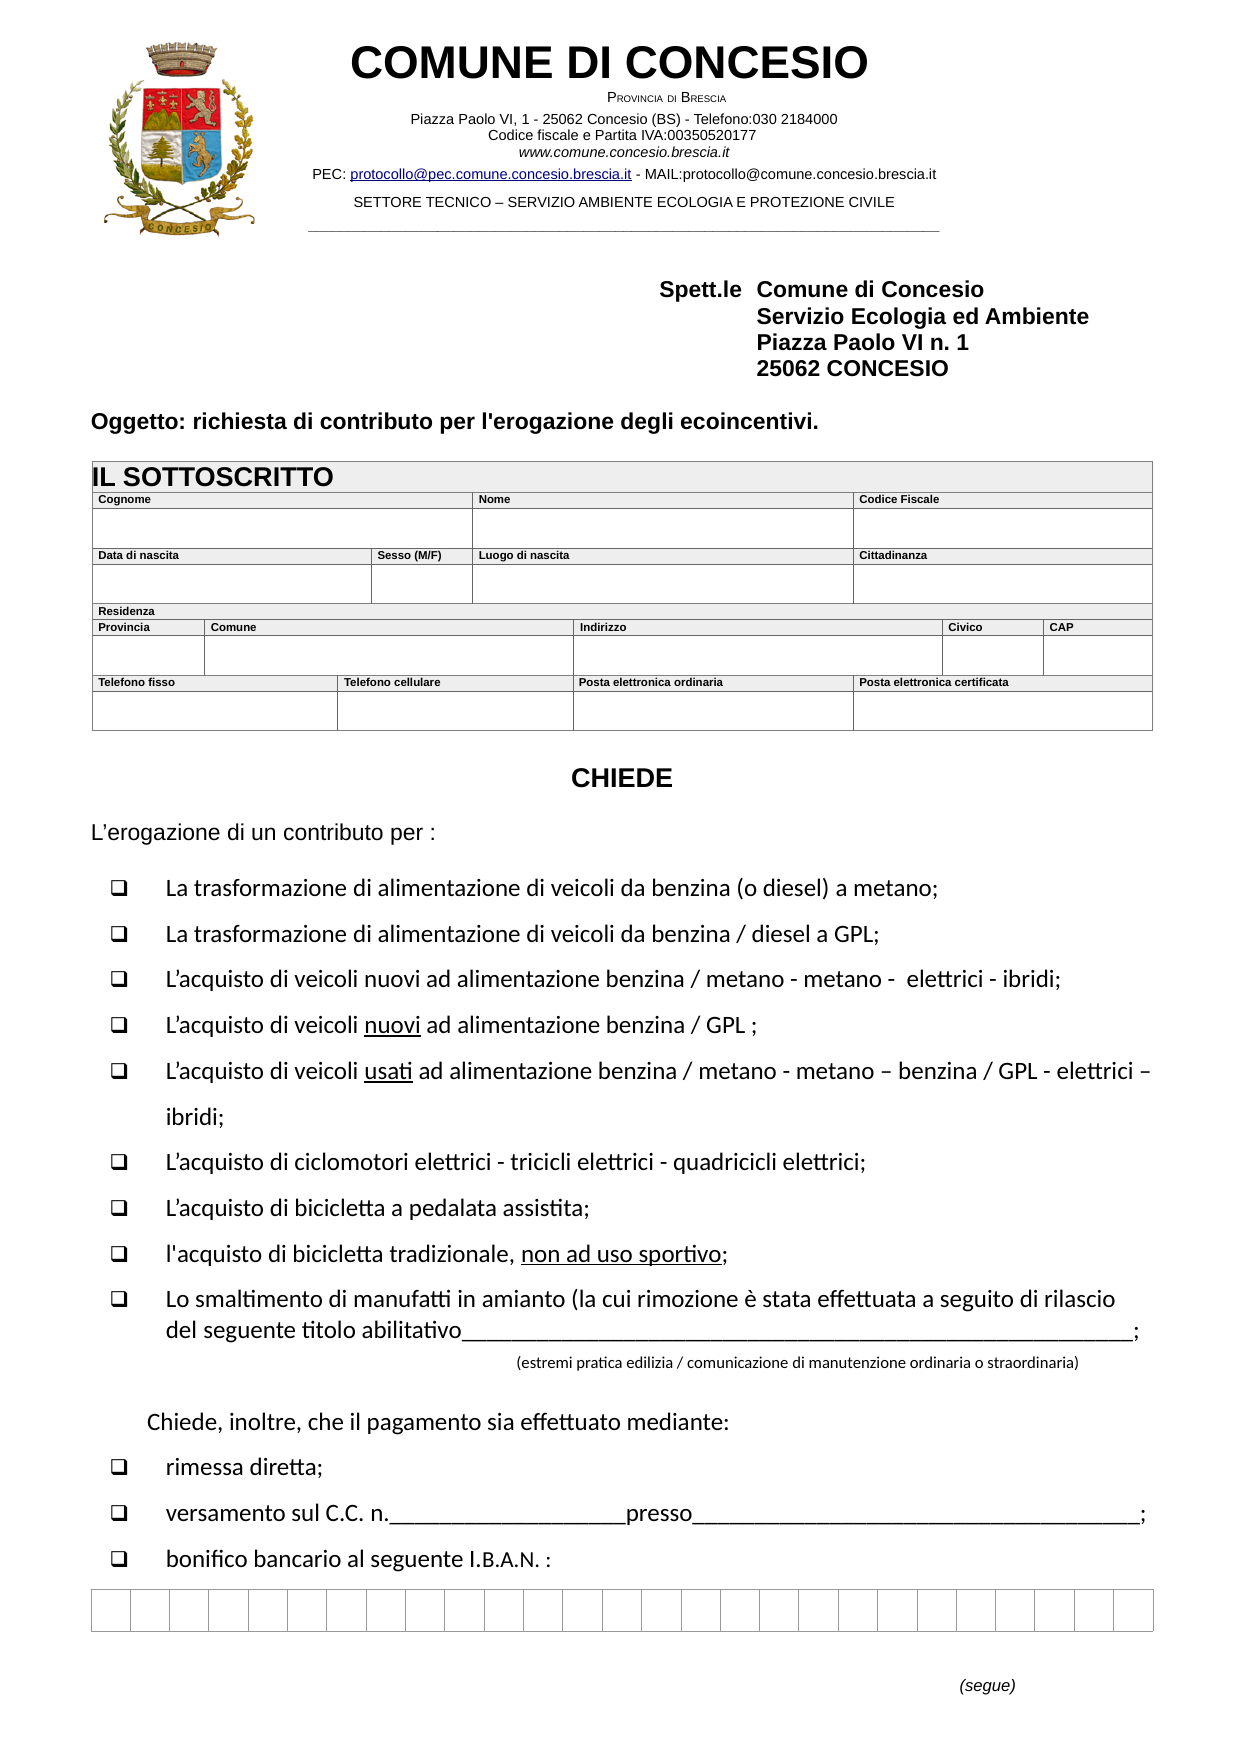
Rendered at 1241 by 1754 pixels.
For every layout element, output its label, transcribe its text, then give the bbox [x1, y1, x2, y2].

table_cell [943, 636, 1043, 675]
table_header [839, 1590, 877, 1631]
list Chiede, inoltre, che il pagamento sia effettuato mediante: [109, 1406, 1153, 1436]
table_cell [93, 636, 204, 675]
list rimessa diretta; [109, 1451, 1153, 1482]
text L’erogazione di un contributo per : [91, 819, 1153, 846]
table_cell Telefono fisso [93, 676, 337, 691]
table_cell [854, 565, 1152, 603]
list L’acquisto di veicoli nuovi ad alimentazione benzina / GPL ; [109, 1009, 1153, 1040]
text CHIEDE [91, 762, 1153, 793]
table_header [485, 1590, 523, 1631]
table_header [327, 1590, 366, 1631]
table_cell [93, 509, 472, 548]
table_header [524, 1590, 562, 1631]
table_cell Cognome [93, 493, 472, 508]
table_header [760, 1590, 798, 1631]
list Lo smaltimento di manufatti in amianto (la cui rimozione è stata effettuata a seguito di rilascio del seguente titolo abilitativo______________________________________________________; (estremi pratica edilizia / comunicazione di manutenzione ordinaria o straordinaria) [109, 1283, 1153, 1375]
table_header [92, 1590, 130, 1631]
table_header [1075, 1590, 1113, 1631]
table_header [170, 1590, 208, 1631]
table_header Comune di Concesio Servizio Ecologia ed Ambiente Piazza Paolo VI n. 1 25062 CONCESIO [749, 276, 1156, 382]
table_cell Codice Fiscale [854, 493, 1152, 508]
table_cell Cittadinanza [854, 549, 1152, 564]
table_header IL SOTTOSCRITTO [93, 462, 1152, 492]
table_header [406, 1590, 444, 1631]
table_header [721, 1590, 759, 1631]
table_header [1114, 1590, 1153, 1631]
list L’acquisto di veicoli nuovi ad alimentazione benzina / metano - metano - elettrici - ibridi; [109, 963, 1153, 994]
list L’acquisto di veicoli usati ad alimentazione benzina / metano - metano – benzina / GPL - elettrici – ibridi; [109, 1055, 1153, 1131]
table_cell Data di nascita [93, 549, 371, 564]
text Oggetto: richiesta di contributo per l'erogazione degli ecoincentivi. [91, 408, 1153, 434]
text (segue) [109, 1670, 1153, 1697]
table_cell Indirizzo [574, 620, 942, 635]
table_cell Provincia [93, 620, 204, 635]
table_header [288, 1590, 326, 1631]
table_header [1035, 1590, 1074, 1631]
table_header [367, 1590, 405, 1631]
table_cell [93, 692, 337, 730]
table_header [642, 1590, 681, 1631]
list versamento sul C.C. n.___________________presso____________________________________; [109, 1497, 1153, 1528]
list bonifico bancario al seguente I.B.A.N. : [109, 1543, 1153, 1573]
table_cell Civico [943, 620, 1043, 635]
table_cell Comune [205, 620, 573, 635]
table_header [878, 1590, 917, 1631]
table_cell [372, 565, 472, 603]
table_header [445, 1590, 484, 1631]
table_header Spett.le [91, 276, 749, 382]
table_header [209, 1590, 248, 1631]
table_header [131, 1590, 169, 1631]
table_cell Posta elettronica ordinaria [574, 676, 853, 691]
table_header [996, 1590, 1034, 1631]
table_header [957, 1590, 995, 1631]
table_cell [1044, 636, 1152, 675]
list l'acquisto di bicicletta tradizionale, non ad uso sportivo; [109, 1238, 1153, 1268]
table_cell [854, 509, 1152, 548]
table_cell [338, 692, 573, 730]
list La trasformazione di alimentazione di veicoli da benzina (o diesel) a metano; [109, 872, 1153, 902]
table_header [682, 1590, 720, 1631]
table_cell [574, 692, 853, 730]
list L’acquisto di bicicletta a pedalata assistita; [109, 1192, 1153, 1223]
table_cell [574, 636, 942, 675]
table_cell [473, 509, 853, 548]
table_cell CAP [1044, 620, 1152, 635]
table_cell Posta elettronica certificata [854, 676, 1152, 691]
table_cell Residenza [93, 604, 1152, 619]
picture [100, 39, 259, 239]
list L’acquisto di ciclomotori elettrici - tricicli elettrici - quadricicli elettrici; [109, 1146, 1153, 1177]
table_cell [93, 565, 371, 603]
table_header [249, 1590, 287, 1631]
table_cell Telefono cellulare [338, 676, 573, 691]
table_cell [473, 565, 853, 603]
table_header [603, 1590, 641, 1631]
table_cell [205, 636, 573, 675]
table_header [799, 1590, 838, 1631]
list La trasformazione di alimentazione di veicoli da benzina / diesel a GPL; [109, 918, 1153, 948]
table_cell [854, 692, 1152, 730]
table_cell Sesso (M/F) [372, 549, 472, 564]
table_header [918, 1590, 956, 1631]
table_cell Nome [473, 493, 853, 508]
table_header [563, 1590, 602, 1631]
table_cell Luogo di nascita [473, 549, 853, 564]
